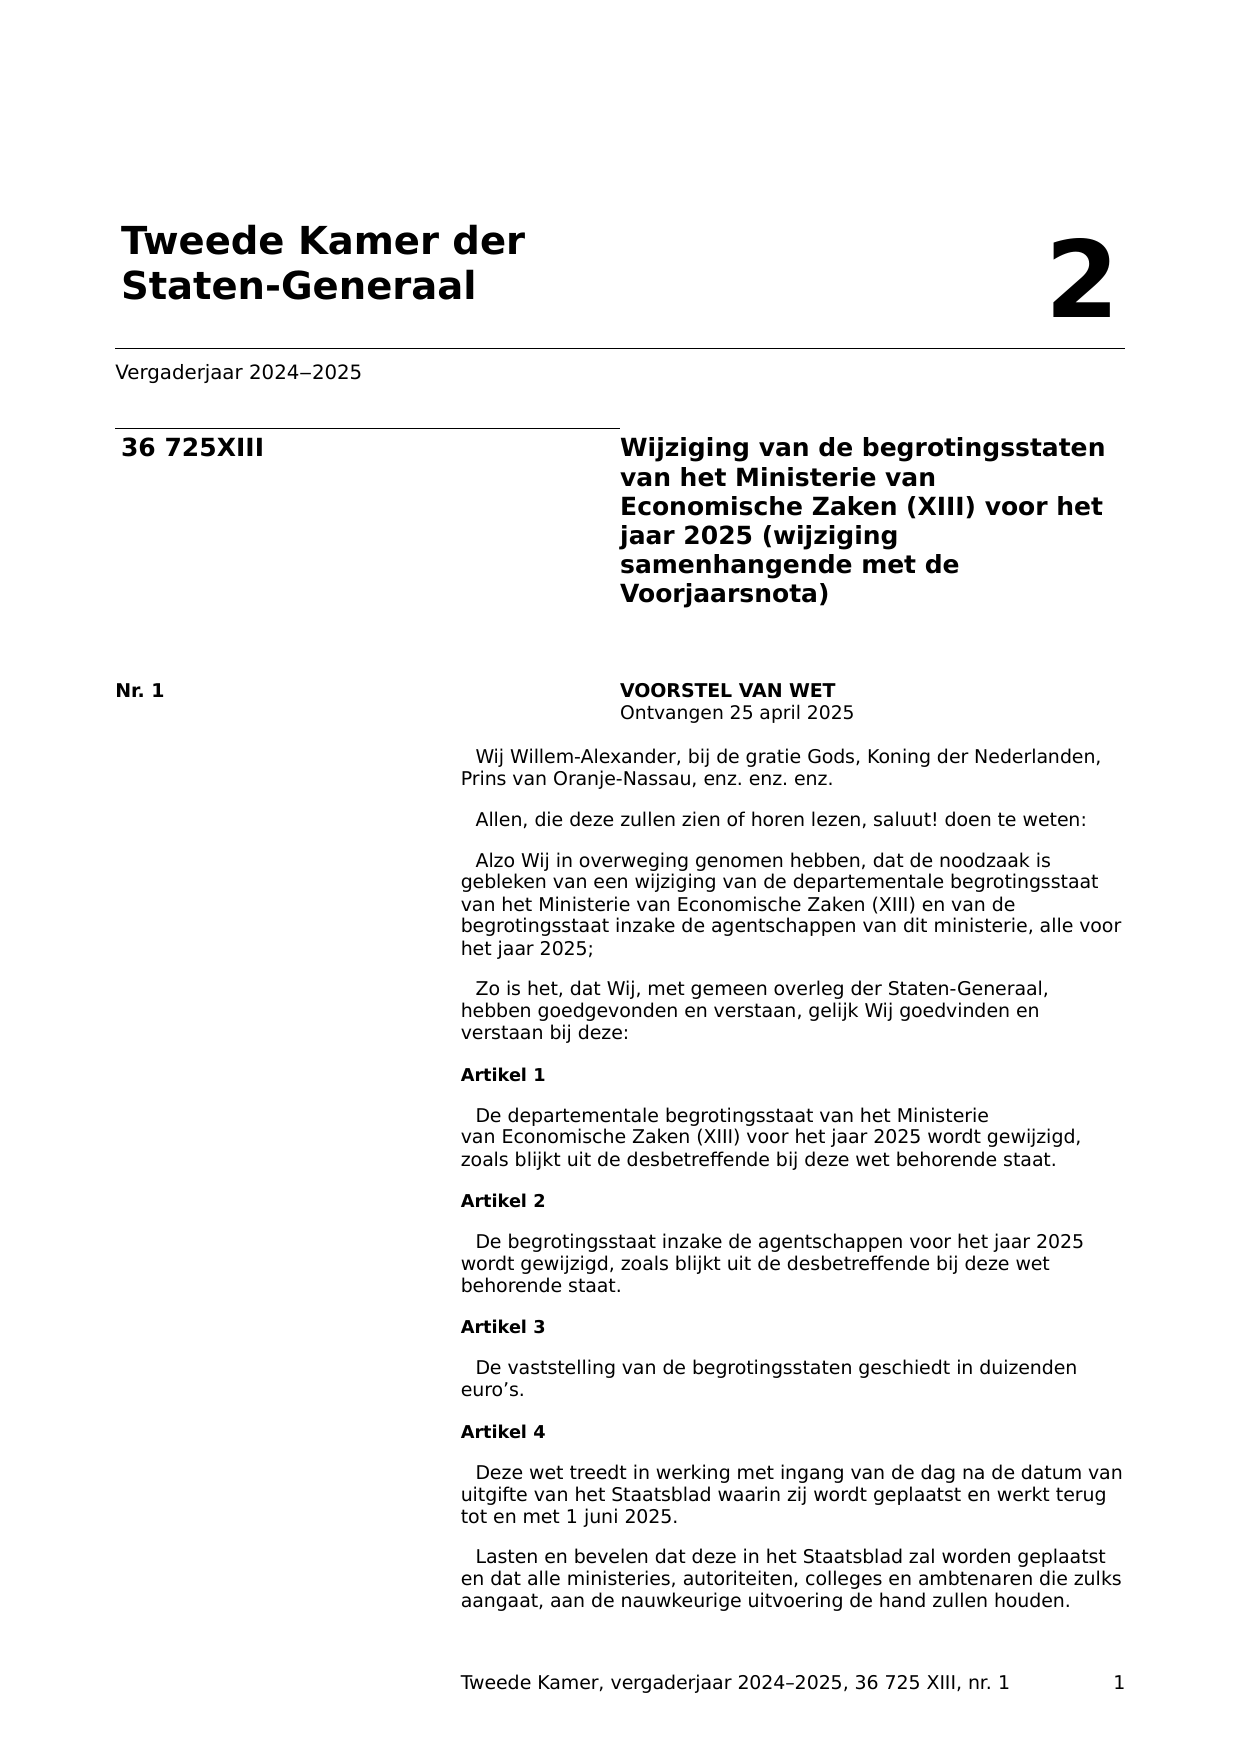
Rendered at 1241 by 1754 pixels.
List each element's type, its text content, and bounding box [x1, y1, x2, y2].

text Wij Willem-Alexander, bij de gratie Gods, Koning der Nederlanden, Prins van Oranje-Nassau, enz. enz. enz. [461, 746, 1125, 790]
text De begrotingsstaat inzake de agentschappen voor het jaar 2025 wordt gewijzigd, zoals blijkt uit de desbetreffende bij deze wet behorende staat. [461, 1231, 1125, 1297]
title Artikel 2 [461, 1189, 1125, 1212]
table_header 36 725XIII [115, 429, 620, 614]
text De vaststelling van de begrotingsstaten geschiedt in duizenden euro’s. [461, 1357, 1125, 1401]
table_header Wijziging van de begrotingsstaten van het Ministerie van Economische Zaken (XIII) voor het jaar 2025 (wijziging samenhangende met de Voorjaarsnota) [620, 428, 1125, 614]
table_header Voorstel van Wet Ontvangen 25 april 2025 [620, 680, 1125, 746]
table_cell Vergaderjaar 2024‒2025 [115, 349, 1125, 384]
text Alzo Wij in overweging genomen hebben, dat de noodzaak is gebleken van een wijziging van de departementale begrotingsstaat van het Ministerie van Economische Zaken (XIII) en van de begrotingsstaat inzake de agentschappen van dit ministerie, alle voor het jaar 2025; [461, 849, 1125, 959]
text Lasten en bevelen dat deze in het Staatsblad zal worden geplaatst en dat alle ministeries, autoriteiten, colleges en ambtenaren die zulks aangaat, aan de nauwkeurige uitvoering de hand zullen houden. [461, 1546, 1125, 1612]
table_header 2 [620, 213, 1125, 348]
table_header Tweede Kamer der Staten-Generaal [115, 213, 620, 348]
text De departementale begrotingsstaat van het Ministerie van Economische Zaken (XIII) voor het jaar 2025 wordt gewijzigd, zoals blijkt uit de desbetreffende bij deze wet behorende staat. [461, 1104, 1125, 1170]
table_header Nr. 1 [115, 680, 620, 746]
text Zo is het, dat Wij, met gemeen overleg der Staten-Generaal, hebben goedgevonden en verstaan, gelijk Wij goedvinden en verstaan bij deze: [461, 978, 1125, 1044]
title Artikel 1 [461, 1063, 1125, 1086]
text Allen, die deze zullen zien of horen lezen, saluut! doen te weten: [461, 809, 1125, 831]
title Artikel 4 [461, 1420, 1125, 1443]
text Deze wet treedt in werking met ingang van de dag na de datum van uitgifte van het Staatsblad waarin zij wordt geplaatst en werkt terug tot en met 1 juni 2025. [461, 1462, 1125, 1527]
title Artikel 3 [461, 1316, 1125, 1338]
